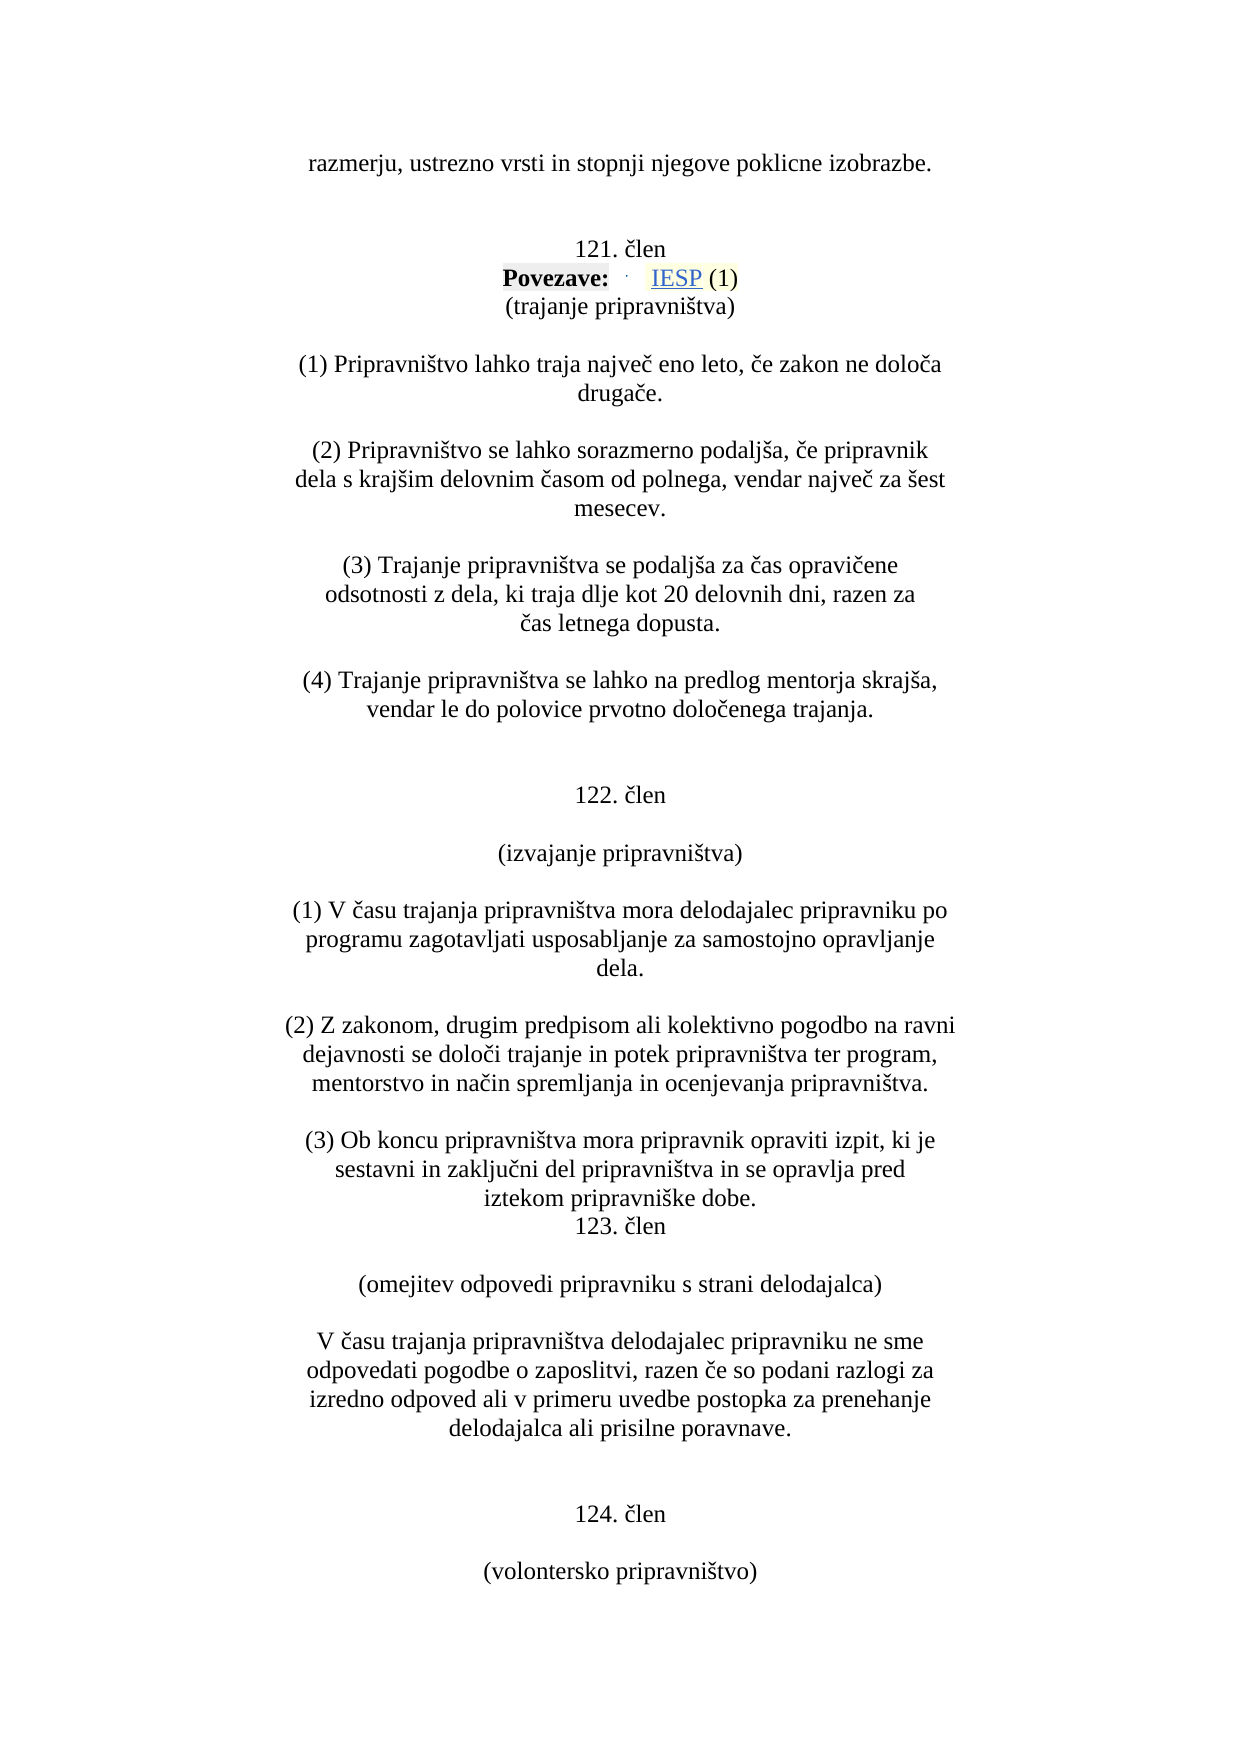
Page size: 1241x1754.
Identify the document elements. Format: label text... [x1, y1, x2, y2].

table_header razmerju, ustrezno vrsti in stopnji njegove poklicne izobrazbe. 121. člen Povezave: IESP (1) (trajanje pripravništva) (1) Pripravništvo lahko traja največ eno leto, če zakon ne določa drugače. (2) Pripravništvo se lahko sorazmerno podaljša, če pripravnik dela s krajšim delovnim časom od polnega, vendar največ za šest mesecev. (3) Trajanje pripravništva se podaljša za čas opravičene odsotnosti z dela, ki traja dlje kot 20 delovnih dni, razen za čas letnega dopusta. (4) Trajanje pripravništva se lahko na predlog mentorja skrajša, vendar le do polovice prvotno določenega trajanja. 122. člen (izvajanje pripravništva) (1) V času trajanja pripravništva mora delodajalec pripravniku po programu zagotavljati usposabljanje za samostojno opravljanje dela. (2) Z zakonom, drugim predpisom ali kolektivno pogodbo na ravni dejavnosti se določi trajanje in potek pripravništva ter program, mentorstvo in način spremljanja in ocenjevanja pripravništva. (3) Ob koncu pripravništva mora pripravnik opraviti izpit, ki je sestavni in zaključni del pripravništva in se opravlja pred iztekom pripravniške dobe. [138, 148, 1102, 1211]
table_header 123. člen (omejitev odpovedi pripravniku s strani delodajalca) V času trajanja pripravništva delodajalec pripravniku ne sme odpovedati pogodbe o zaposlitvi, razen če so podani razlogi za izredno odpoved ali v primeru uvedbe postopka za prenehanje delodajalca ali prisilne poravnave. 124. člen (volontersko pripravništvo) [138, 1211, 1102, 1585]
